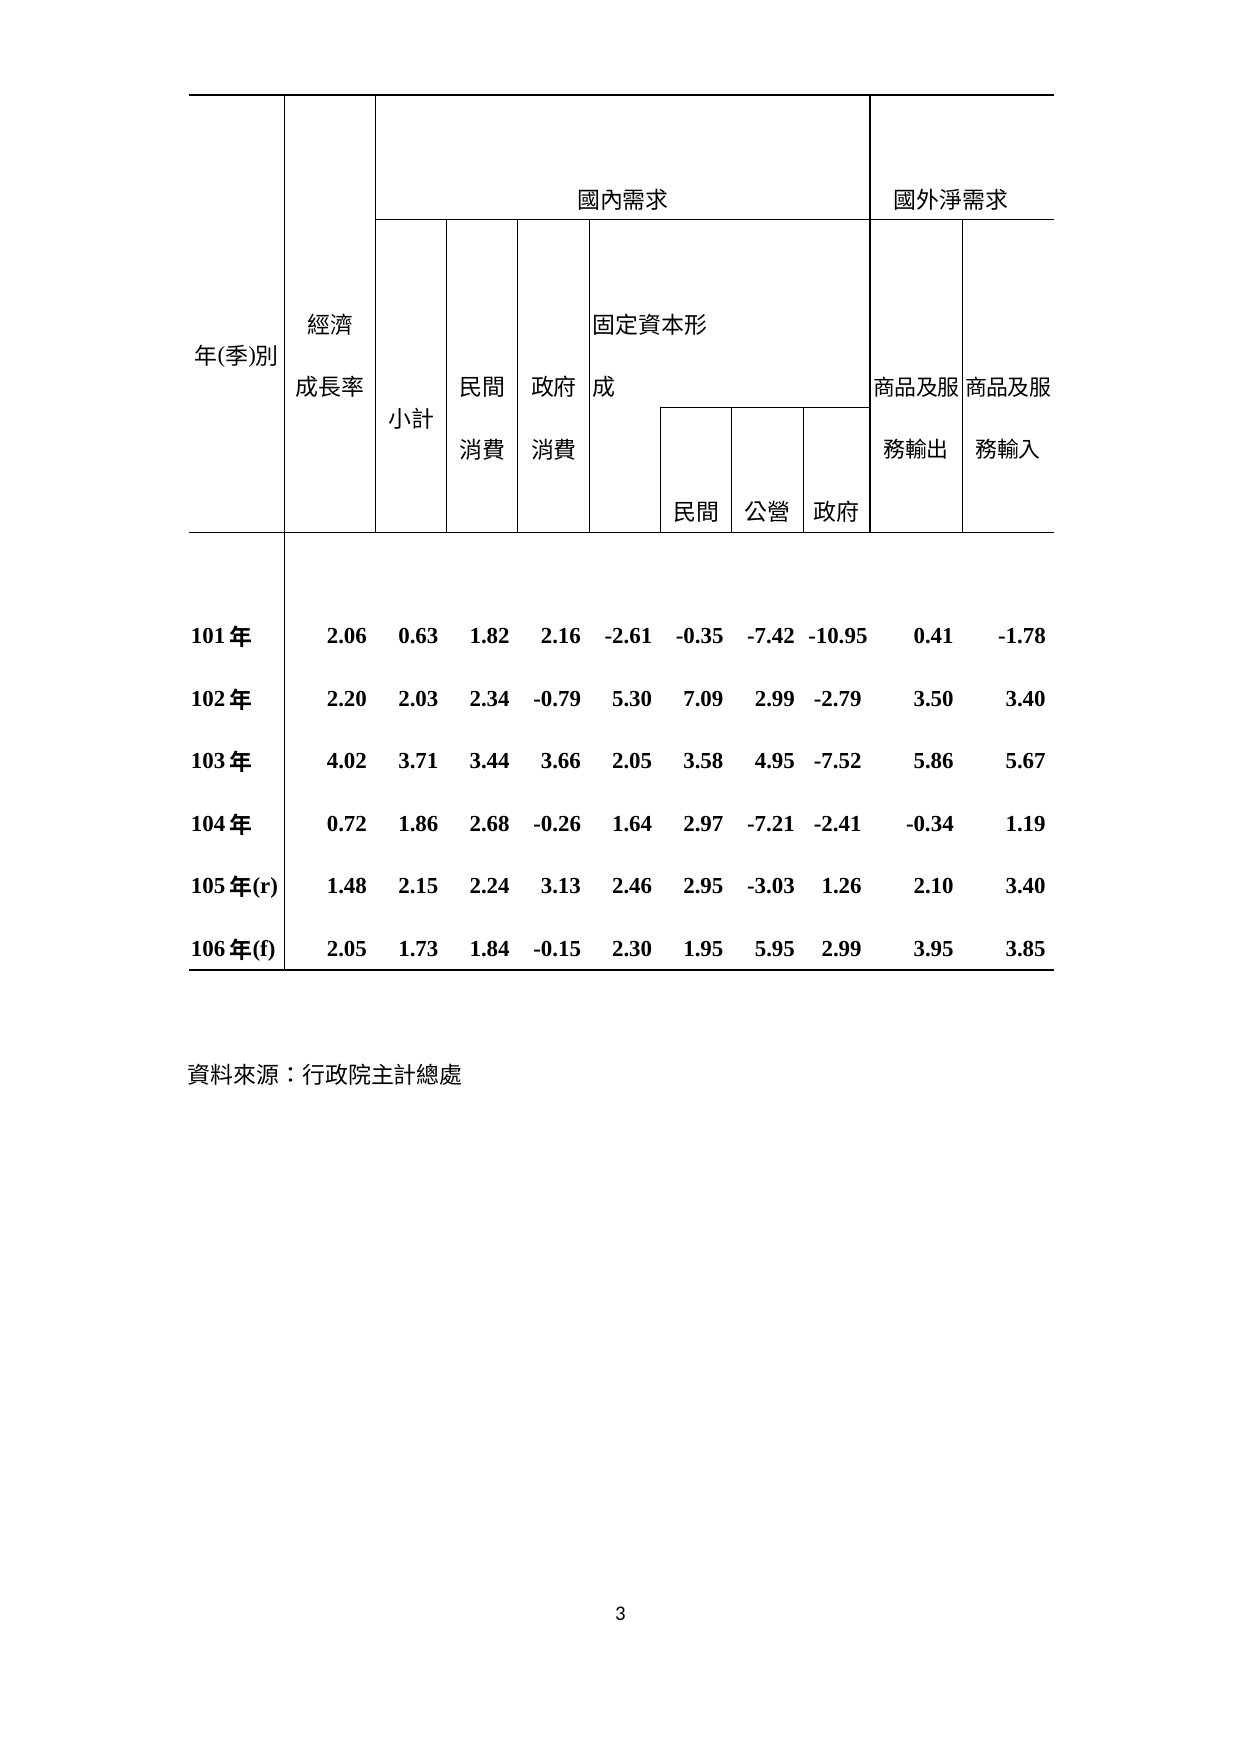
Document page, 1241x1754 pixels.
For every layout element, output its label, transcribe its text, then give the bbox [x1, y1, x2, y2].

table_cell -0.26 [518, 782, 589, 844]
table_cell 3.58 [661, 719, 732, 782]
table_cell -7.42 [732, 533, 803, 657]
table_cell 國外淨需求 [871, 96, 1054, 219]
table_cell 3.40 [962, 657, 1054, 719]
table_cell -7.52 [803, 719, 870, 782]
table_cell 1.84 [447, 907, 518, 969]
table_cell 5.67 [962, 719, 1054, 782]
table_cell -2.41 [803, 782, 870, 844]
table_cell 1.82 [447, 533, 518, 657]
table_cell 1.95 [661, 907, 732, 969]
table_cell 4.02 [285, 719, 375, 782]
table_cell [590, 407, 660, 532]
table_cell 2.03 [375, 657, 447, 719]
table_cell 年(季)別 [189, 96, 284, 532]
table_cell -2.61 [589, 533, 661, 657]
table_cell 5.86 [870, 719, 962, 782]
table_cell 小計 [376, 220, 446, 532]
table_cell 國內需求 [376, 96, 869, 219]
table_cell 固定資本形成 [590, 220, 732, 407]
table_cell 5.95 [732, 907, 803, 969]
table_cell 2.99 [803, 907, 870, 969]
table_cell 2.95 [661, 844, 732, 907]
table_cell 3.95 [870, 907, 962, 969]
table_cell 經濟 成長率 [285, 96, 375, 532]
table_cell 3.66 [518, 719, 589, 782]
table_cell 3.85 [962, 907, 1054, 969]
table_cell 1.86 [375, 782, 447, 844]
table_cell -10.95 [803, 533, 870, 657]
table_cell 2.16 [518, 533, 589, 657]
table_cell -0.15 [518, 907, 589, 969]
table_cell 1.73 [375, 907, 447, 969]
table_cell 101年 [189, 533, 284, 657]
table_cell 2.68 [447, 782, 518, 844]
table_cell 2.15 [375, 844, 447, 907]
table_cell 公營 [732, 408, 803, 532]
table_cell 商品及服務輸出 [871, 220, 962, 532]
text 資料來源：行政院主計總處 [187, 1032, 1053, 1094]
table_cell 2.06 [285, 533, 375, 657]
table_cell 7.09 [661, 657, 732, 719]
table_cell -7.21 [732, 782, 803, 844]
table_cell 0.41 [870, 533, 962, 657]
table_cell 102年 [189, 657, 284, 719]
table_cell -0.34 [870, 782, 962, 844]
table_cell 106年(f) [189, 907, 284, 969]
table_cell 2.10 [870, 844, 962, 907]
table_cell 0.72 [285, 782, 375, 844]
table_cell -3.03 [732, 844, 803, 907]
table_cell 0.63 [375, 533, 447, 657]
table_cell 2.46 [589, 844, 661, 907]
table_cell 民間 [661, 408, 731, 532]
table_cell -0.35 [661, 533, 732, 657]
table_cell 104年 [189, 782, 284, 844]
table_cell 政府消費 [518, 220, 589, 532]
table_cell 2.24 [447, 844, 518, 907]
table_cell -2.79 [803, 657, 870, 719]
table_cell 1.26 [803, 844, 870, 907]
table_cell 2.30 [589, 907, 661, 969]
table_cell 政府 [804, 408, 869, 532]
table_cell 103年 [189, 719, 284, 782]
table_cell 2.05 [589, 719, 661, 782]
table_cell 1.48 [285, 844, 375, 907]
table_cell 1.64 [589, 782, 661, 844]
table_cell 商品及服務輸入 [963, 220, 1054, 532]
table_cell 3.40 [962, 844, 1054, 907]
table_cell -0.79 [518, 657, 589, 719]
table_cell [803, 220, 869, 407]
table_cell 1.19 [962, 782, 1054, 844]
table_cell 3.13 [518, 844, 589, 907]
table_cell 2.05 [285, 907, 375, 969]
table_cell -1.78 [962, 533, 1054, 657]
table_cell 3.44 [447, 719, 518, 782]
table_cell 3.50 [870, 657, 962, 719]
table_cell 105年(r) [189, 844, 284, 907]
table_cell 2.20 [285, 657, 375, 719]
table_cell 5.30 [589, 657, 661, 719]
table_cell 2.34 [447, 657, 518, 719]
table_cell 3.71 [375, 719, 447, 782]
table_cell [732, 220, 803, 407]
table_cell 2.97 [661, 782, 732, 844]
table_cell 4.95 [732, 719, 803, 782]
table_cell 2.99 [732, 657, 803, 719]
table_cell 民間消費 [447, 220, 517, 532]
